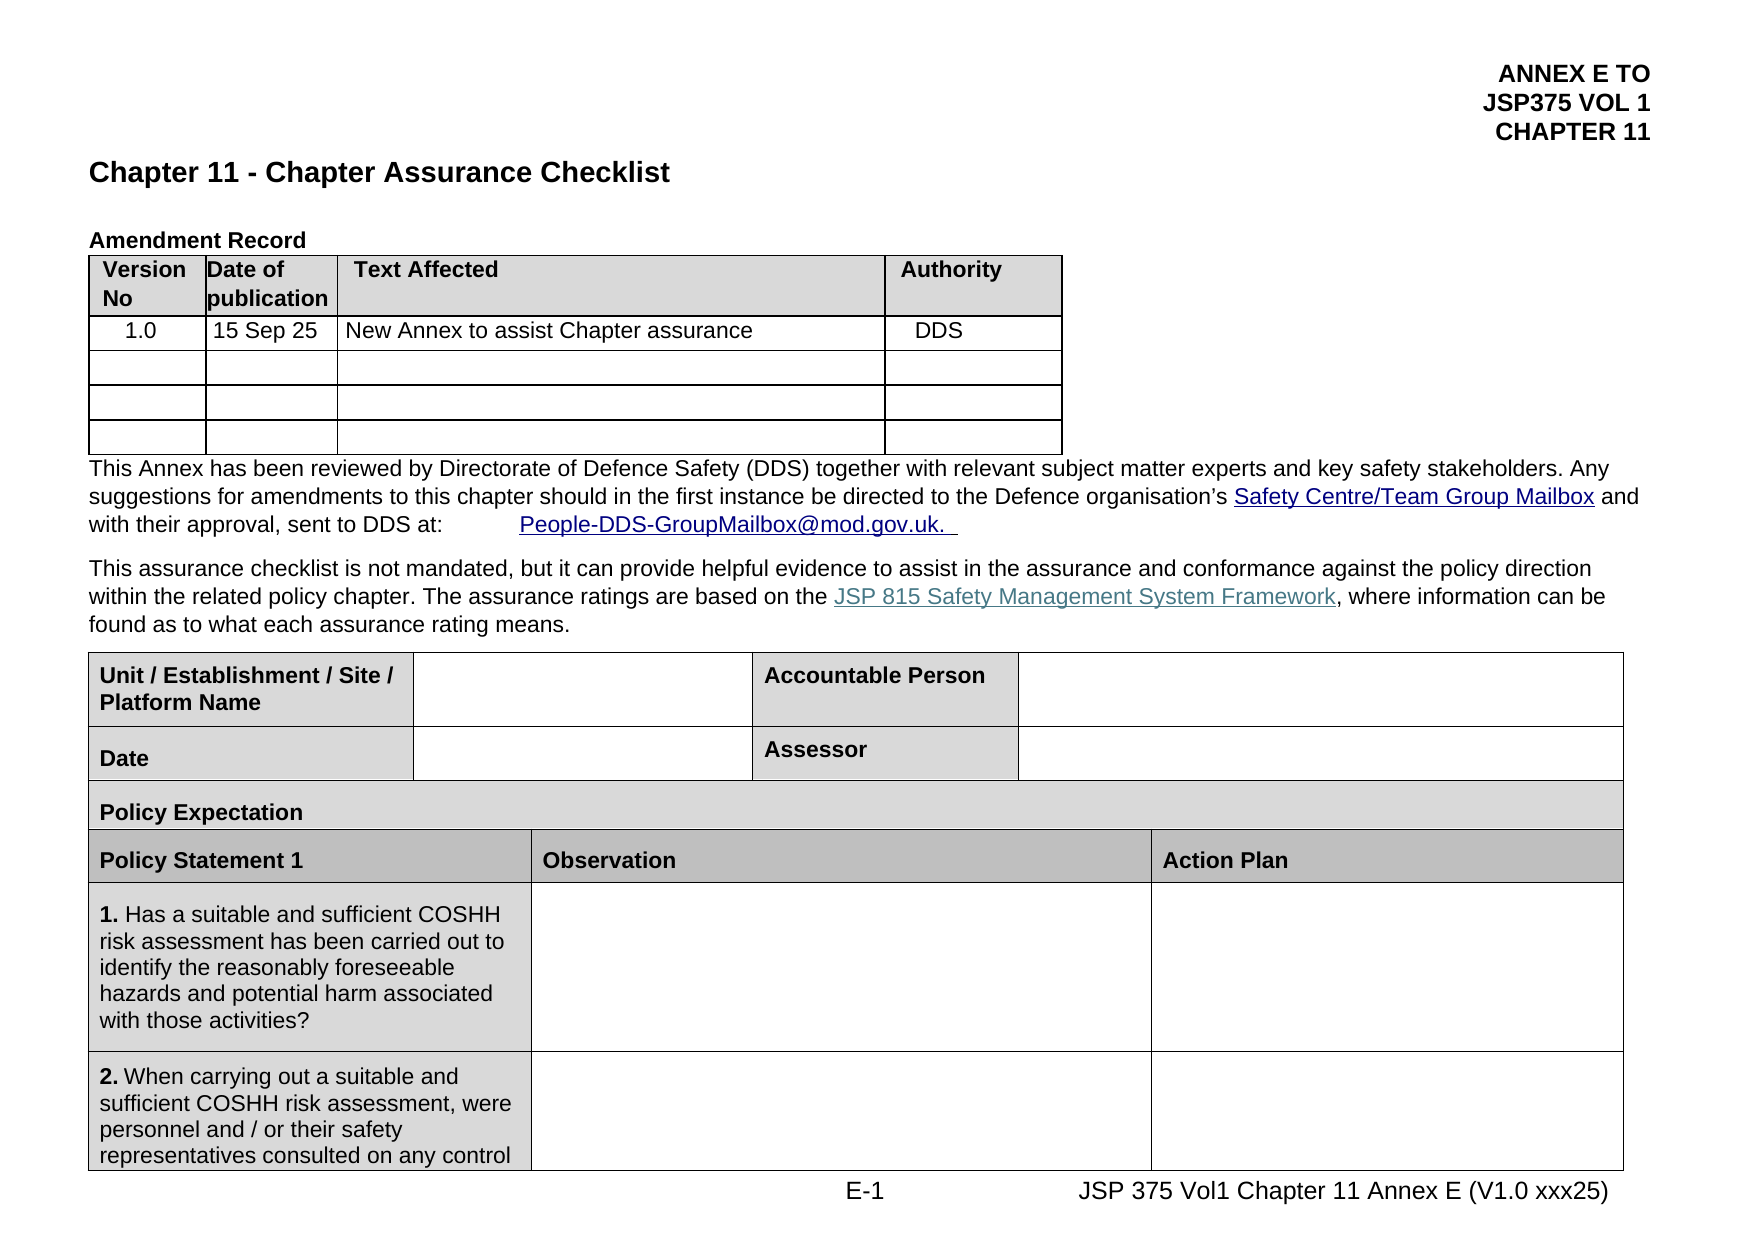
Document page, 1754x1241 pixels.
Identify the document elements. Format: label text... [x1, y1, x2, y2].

table_header Version No [90, 256, 205, 315]
table_cell Action Plan [1152, 830, 1623, 882]
table_cell [1019, 727, 1623, 779]
table_cell [532, 883, 1151, 1051]
table_cell Policy Expectation [89, 781, 1623, 828]
table_cell New Annex to assist Chapter assurance [338, 317, 884, 350]
text Amendment Record [89, 227, 1651, 253]
table_cell 1.0 [90, 317, 205, 350]
table_cell 15 Sep 25 [207, 317, 337, 350]
table_header Unit / Establishment / Site / Platform Name [89, 653, 413, 726]
table_cell [1152, 883, 1623, 1051]
table_cell [1152, 1052, 1623, 1170]
table_cell DDS [886, 317, 1061, 350]
table_cell [207, 386, 337, 419]
table_cell [886, 386, 1061, 419]
table_header [414, 653, 752, 726]
table_header Date of publication [207, 256, 337, 315]
table_cell Observation [532, 830, 1151, 882]
table_cell [532, 1052, 1151, 1170]
table_cell [338, 421, 884, 453]
table_cell [90, 351, 205, 384]
table_cell [886, 421, 1061, 453]
table_cell [338, 386, 884, 419]
table_cell Date [89, 727, 413, 779]
table_cell [90, 386, 205, 419]
table_cell 2. When carrying out a suitable and sufficient COSHH risk assessment, were personnel and / or their safety representatives consulted on any control [89, 1052, 531, 1170]
table_cell 1. Has a suitable and sufficient COSHH risk assessment has been carried out to identify the reasonably foreseeable hazards and potential harm associated with those activities? [89, 883, 531, 1051]
table_cell [338, 351, 884, 384]
table_cell [207, 351, 337, 384]
table_header Text Affected [338, 256, 884, 315]
table_cell [886, 351, 1061, 384]
table_cell [207, 421, 337, 453]
table_header Accountable Person [753, 653, 1018, 726]
table_cell Policy Statement 1 [89, 830, 531, 882]
table_header [1019, 653, 1623, 726]
text This assurance checklist is not mandated, but it can provide helpful evidence to assist in the assurance and conformance against the policy direction within the related policy chapter. The assurance ratings are based on the JSP 815 Safety Management System Framework, where information can be found as to what each assurance rating means. [89, 555, 1651, 637]
table_cell Assessor [753, 727, 1018, 779]
text This Annex has been reviewed by Directorate of Defence Safety (DDS) together with relevant subject matter experts and key safety stakeholders. Any suggestions for amendments to this chapter should in the first instance be directed to the Defence organisation’s Safety Centre/Team Group Mailbox and with their approval, sent to DDS at: People-DDS-GroupMailbox@mod.gov.uk. [89, 455, 1651, 538]
table_header Authority [886, 256, 1061, 315]
table_cell [90, 421, 205, 453]
table_cell [414, 727, 752, 779]
text Chapter 11 - Chapter Assurance Checklist [89, 155, 1651, 188]
